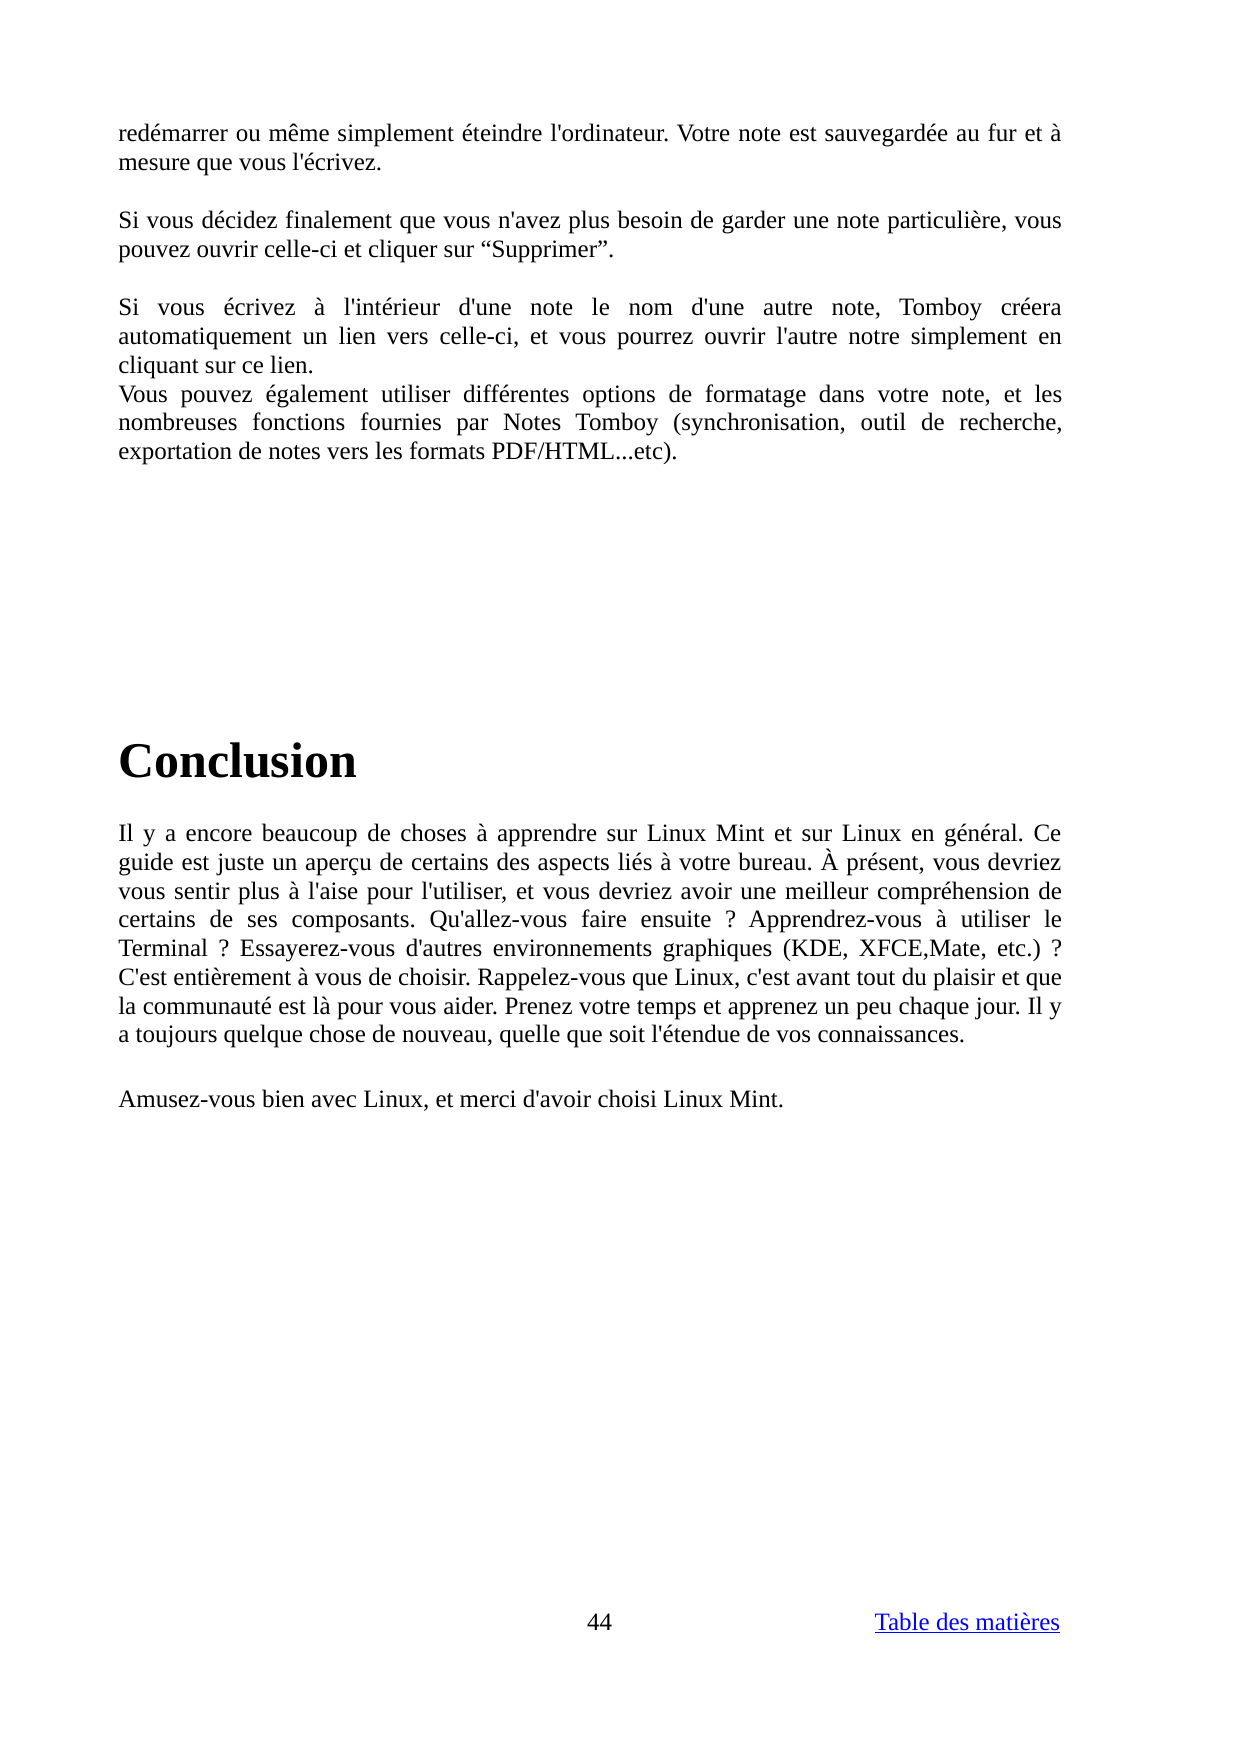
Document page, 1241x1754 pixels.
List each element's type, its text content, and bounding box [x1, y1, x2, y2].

text Il y a encore beaucoup de choses à apprendre sur Linux Mint et sur Linux en général. Ce guide est juste un aperçu de certains des aspects liés à votre bureau. À présent, vous devriez vous sentir plus à l'aise pour l'utiliser, et vous devriez avoir une meilleur compréhension de certains de ses composants. Qu'allez-vous faire ensuite ? Apprendrez-vous à utiliser le Terminal ? Essayerez-vous d'autres environnements graphiques (KDE, XFCE,Mate, etc.) ? C'est entièrement à vous de choisir. Rappelez-vous que Linux, c'est avant tout du plaisir et que la communauté est là pour vous aider. Prenez votre temps et apprenez un peu chaque jour. Il y a toujours quelque chose de nouveau, quelle que soit l'étendue de vos connaissances. [118, 818, 1063, 1048]
subtitle Conclusion [118, 731, 1063, 788]
text redémarrer ou même simplement éteindre l'ordinateur. Votre note est sauvegardée au fur et à mesure que vous l'écrivez. [118, 118, 1063, 176]
text Amusez-vous bien avec Linux, et merci d'avoir choisi Linux Mint. [118, 1084, 1063, 1113]
text Vous pouvez également utiliser différentes options de formatage dans votre note, et les nombreuses fonctions fournies par Notes Tomboy (synchronisation, outil de recherche, exportation de notes vers les formats PDF/HTML...etc). [118, 379, 1063, 465]
text Si vous écrivez à l'intérieur d'une note le nom d'une autre note, Tomboy créera automatiquement un lien vers celle-ci, et vous pourrez ouvrir l'autre notre simplement en cliquant sur ce lien. [118, 292, 1063, 379]
text Si vous décidez finalement que vous n'avez plus besoin de garder une note particulière, vous pouvez ouvrir celle-ci et cliquer sur “Supprimer”. [118, 206, 1063, 263]
